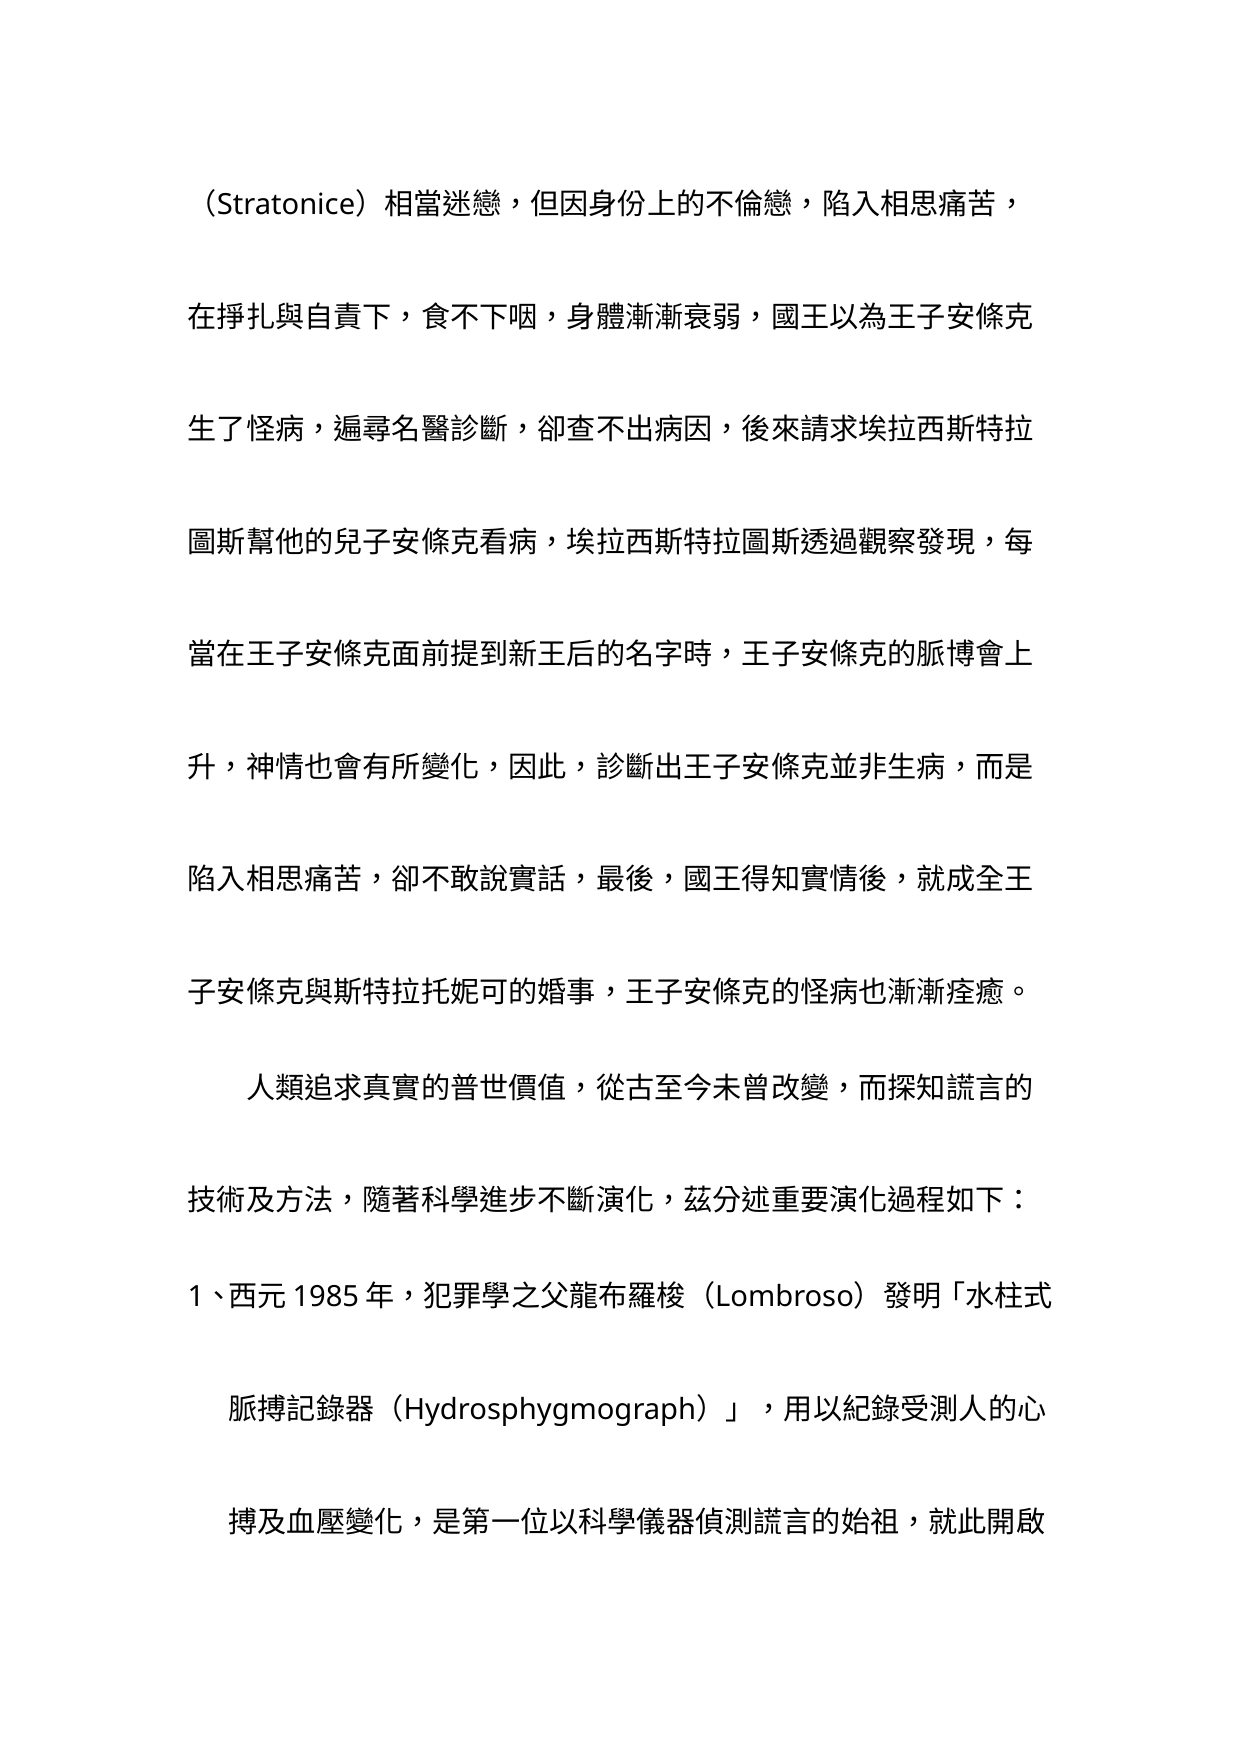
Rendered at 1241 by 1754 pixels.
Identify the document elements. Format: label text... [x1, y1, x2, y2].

text 1、西元1985年，犯罪學之父龍布羅梭（Lombroso）發明「水柱式脈搏記錄器（Hydrosphygmograph）」，用以紀錄受測人的心搏及血壓變化，是第一位以科學儀器偵測謊言的始祖，就此開啟 [187, 1257, 1053, 1557]
text （Stratonice）相當迷戀，但因身份上的不倫戀，陷入相思痛苦，在掙扎與自責下，食不下咽，身體漸漸衰弱，國王以為王子安條克生了怪病，遍尋名醫診斷，卻查不出病因，後來請求埃拉西斯特拉圖斯幫他的兒子安條克看病，埃拉西斯特拉圖斯透過觀察發現，每當在王子安條克面前提到新王后的名字時，王子安條克的脈博會上升，神情也會有所變化，因此，診斷出王子安條克並非生病，而是陷入相思痛苦，卻不敢說實話，最後，國王得知實情後，就成全王子安條克與斯特拉托妮可的婚事，王子安條克的怪病也漸漸痊癒。 [187, 164, 1053, 1027]
text 人類追求真實的普世價值，從古至今未曾改變，而探知謊言的技術及方法，隨著科學進步不斷演化，茲分述重要演化過程如下： [187, 1048, 1053, 1236]
